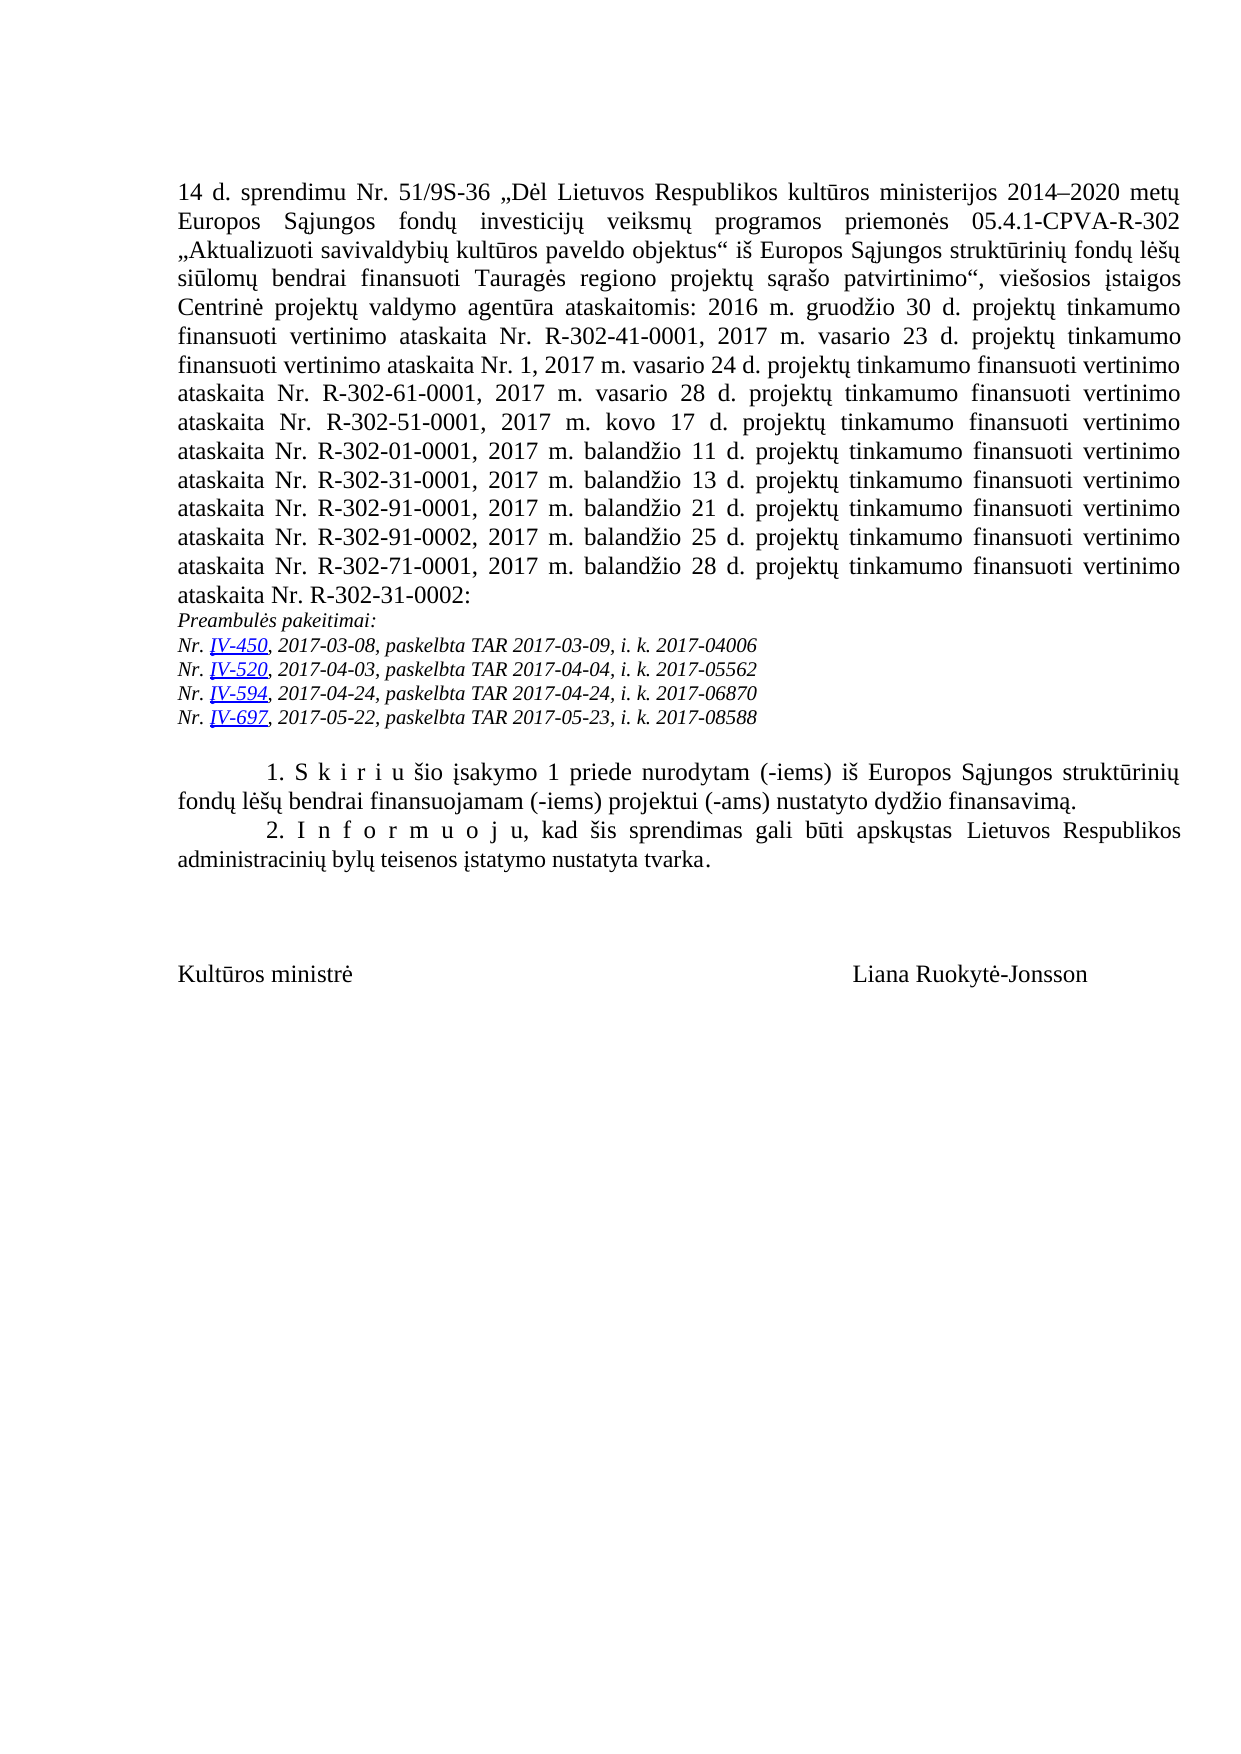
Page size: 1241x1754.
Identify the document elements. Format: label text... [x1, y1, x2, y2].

text 1. S k i r i u šio įsakymo 1 priede nurodytam (-iems) iš Europos Sąjungos struktūrinių fondų lėšų bendrai finansuojamam (-iems) projektui (-ams) nustatyto dydžio finansavimą. [177, 757, 1181, 815]
text Nr. ĮV-450, 2017-03-08, paskelbta TAR 2017-03-09, i. k. 2017-04006 [177, 632, 1181, 657]
text 14 d. sprendimu Nr. 51/9S-36 „Dėl Lietuvos Respublikos kultūros ministerijos 2014–2020 metų Europos Sąjungos fondų investicijų veiksmų programos priemonės 05.4.1-CPVA-R-302 „Aktualizuoti savivaldybių kultūros paveldo objektus“ iš Europos Sąjungos struktūrinių fondų lėšų siūlomų bendrai finansuoti Tauragės regiono projektų sąrašo patvirtinimo“, viešosios įstaigos Centrinė projektų valdymo agentūra ataskaitomis: 2016 m. gruodžio 30 d. projektų tinkamumo finansuoti vertinimo ataskaita Nr. R-302-41-0001, 2017 m. vasario 23 d. projektų tinkamumo finansuoti vertinimo ataskaita Nr. 1, 2017 m. vasario 24 d. projektų tinkamumo finansuoti vertinimo ataskaita Nr. R-302-61-0001, 2017 m. vasario 28 d. projektų tinkamumo finansuoti vertinimo ataskaita Nr. R-302-51-0001, 2017 m. kovo 17 d. projektų tinkamumo finansuoti vertinimo ataskaita Nr. R-302-01-0001, 2017 m. balandžio 11 d. projektų tinkamumo finansuoti vertinimo ataskaita Nr. R-302-31-0001, 2017 m. balandžio 13 d. projektų tinkamumo finansuoti vertinimo ataskaita Nr. R-302-91-0001, 2017 m. balandžio 21 d. projektų tinkamumo finansuoti vertinimo ataskaita Nr. R-302-91-0002, 2017 m. balandžio 25 d. projektų tinkamumo finansuoti vertinimo ataskaita Nr. R-302-71-0001, 2017 m. balandžio 28 d. projektų tinkamumo finansuoti vertinimo ataskaita Nr. R-302-31-0002: [177, 177, 1181, 608]
text Nr. ĮV-520, 2017-04-03, paskelbta TAR 2017-04-04, i. k. 2017-05562 [177, 657, 1181, 681]
text 2. I n f o r m u o j u, kad šis sprendimas gali būti apskųstas Lietuvos Respublikos administracinių bylų teisenos įstatymo nustatyta tvarka. [177, 815, 1181, 872]
text Nr. ĮV-594, 2017-04-24, paskelbta TAR 2017-04-24, i. k. 2017-06870 [177, 681, 1181, 705]
text Preambulės pakeitimai: [177, 608, 1181, 632]
text Nr. ĮV-697, 2017-05-22, paskelbta TAR 2017-05-23, i. k. 2017-08588 [177, 705, 1181, 729]
text Kultūros ministrė Liana Ruokytė-Jonsson [177, 959, 1181, 987]
